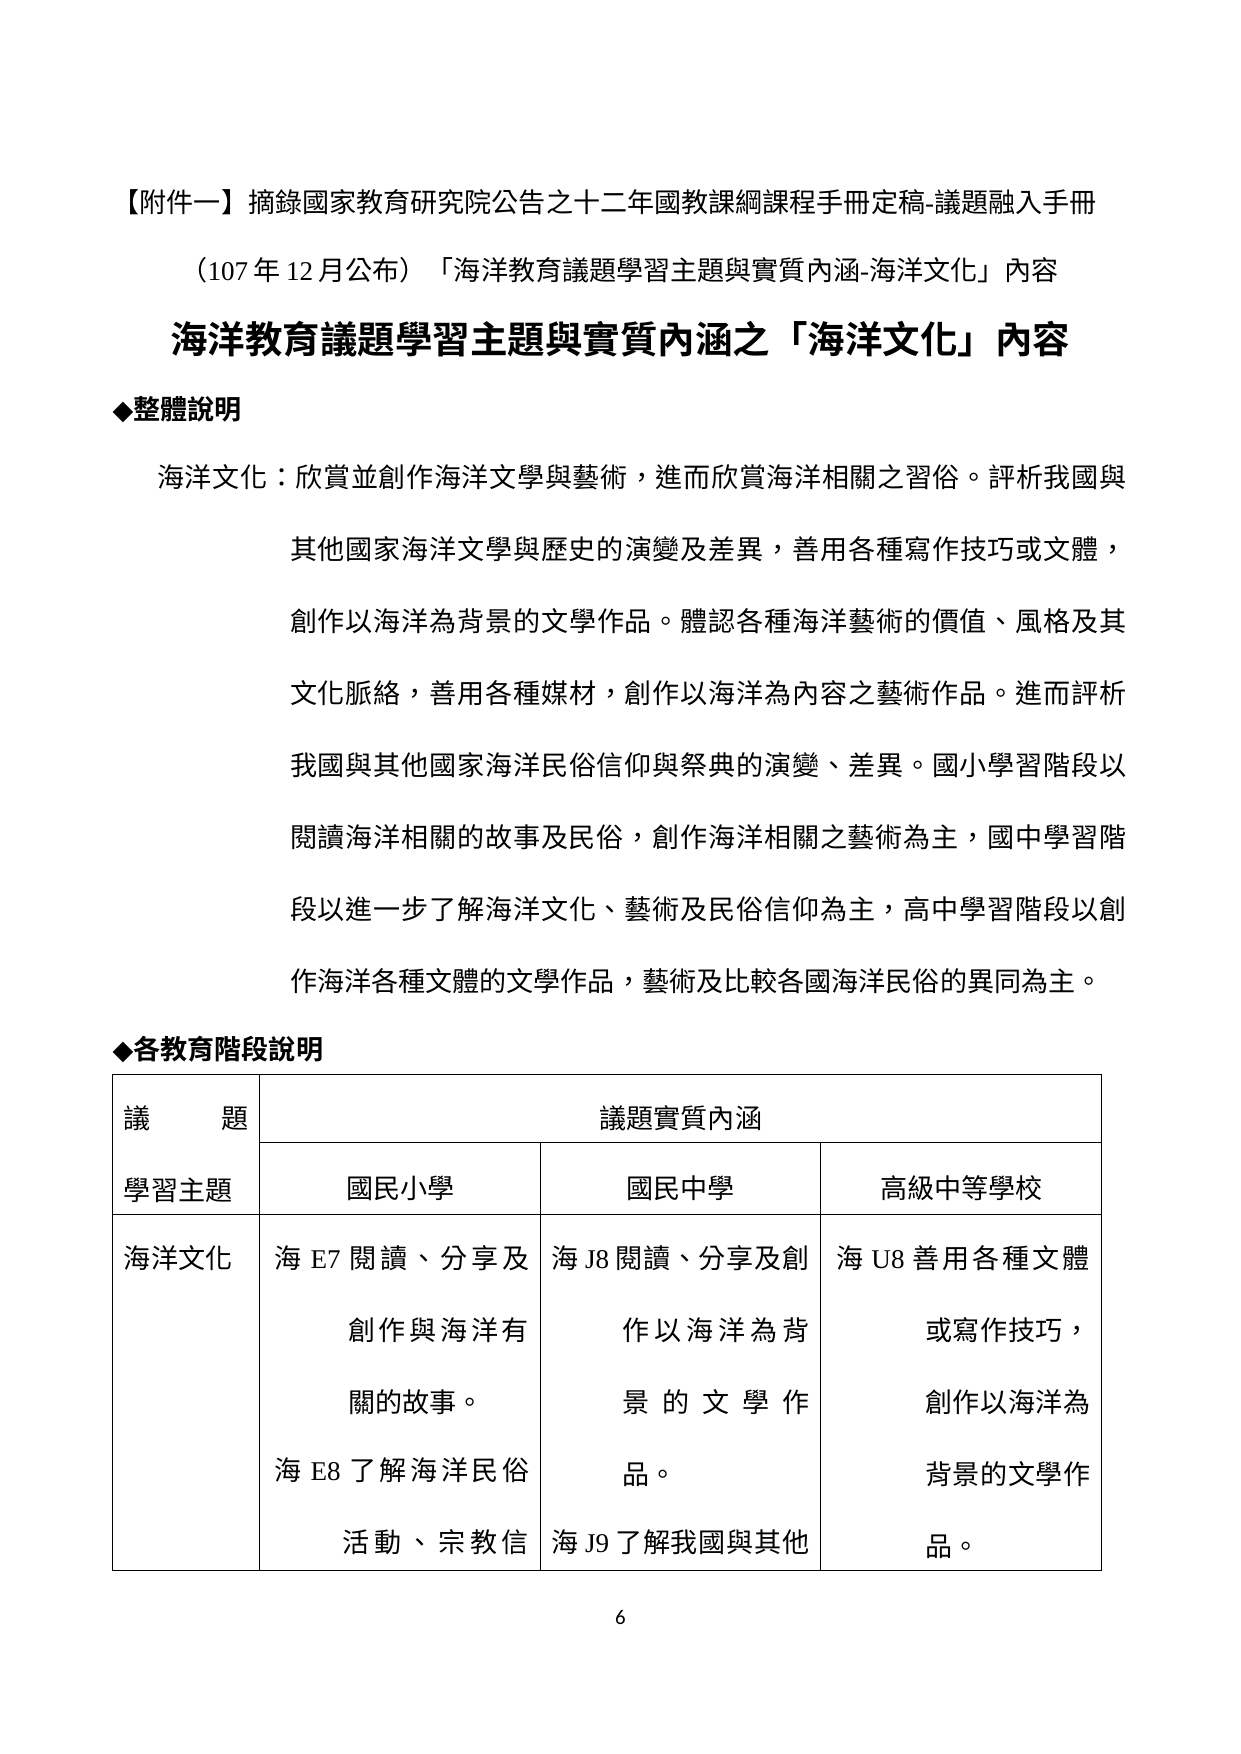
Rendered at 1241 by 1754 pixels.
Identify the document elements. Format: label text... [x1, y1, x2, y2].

table_header 議題實質內涵 [260, 1075, 1101, 1142]
text （107年12月公布）「海洋教育議題學習主題與實質內涵-海洋文化」內容 [112, 227, 1128, 289]
text 海洋文化：欣賞並創作海洋文學與藝術，進而欣賞海洋相關之習俗。評析我國與其他國家海洋文學與歷史的演變及差異，善用各種寫作技巧或文體，創作以海洋為背景的文學作品。體認各種海洋藝術的價值、風格及其文化脈絡，善用各種媒材，創作以海洋為內容之藝術作品。進而評析我國與其他國家海洋民俗信仰與祭典的演變、差異。國小學習階段以閱讀海洋相關的故事及民俗，創作海洋相關之藝術為主，國中學習階段以進一步了解海洋文化、藝術及民俗信仰為主，高中學習階段以創作海洋各種文體的文學作品，藝術及比較各國海洋民俗的異同為主。 [157, 434, 1128, 1000]
table_cell 國民小學 [260, 1143, 540, 1214]
table_cell 海U8善用各種文體或寫作技巧，創作以海洋為背景的文學作品。 [821, 1215, 1101, 1570]
text ◆各教育階段說明 [112, 1006, 1128, 1068]
table_header 議題 學習主題 [113, 1075, 259, 1214]
table_cell 國民中學 [541, 1143, 820, 1214]
text 海洋教育議題學習主題與實質內涵之「海洋文化」內容 [112, 295, 1128, 358]
text 【附件一】摘錄國家教育研究院公告之十二年國教課綱課程手冊定稿-議題融入手冊 [112, 159, 1128, 221]
table_cell 海E7閱讀、分享及創作與海洋有關的故事。 海E8了解海洋民俗活動、宗教信 [260, 1215, 540, 1570]
table_cell 海洋文化 [113, 1215, 259, 1570]
table_cell 高級中等學校 [821, 1143, 1101, 1214]
table_cell 海J8閱讀、分享及創作以海洋為背景的文學作品。 海J9了解我國與其他 [541, 1215, 820, 1570]
text ◆整體說明 [112, 366, 1128, 428]
